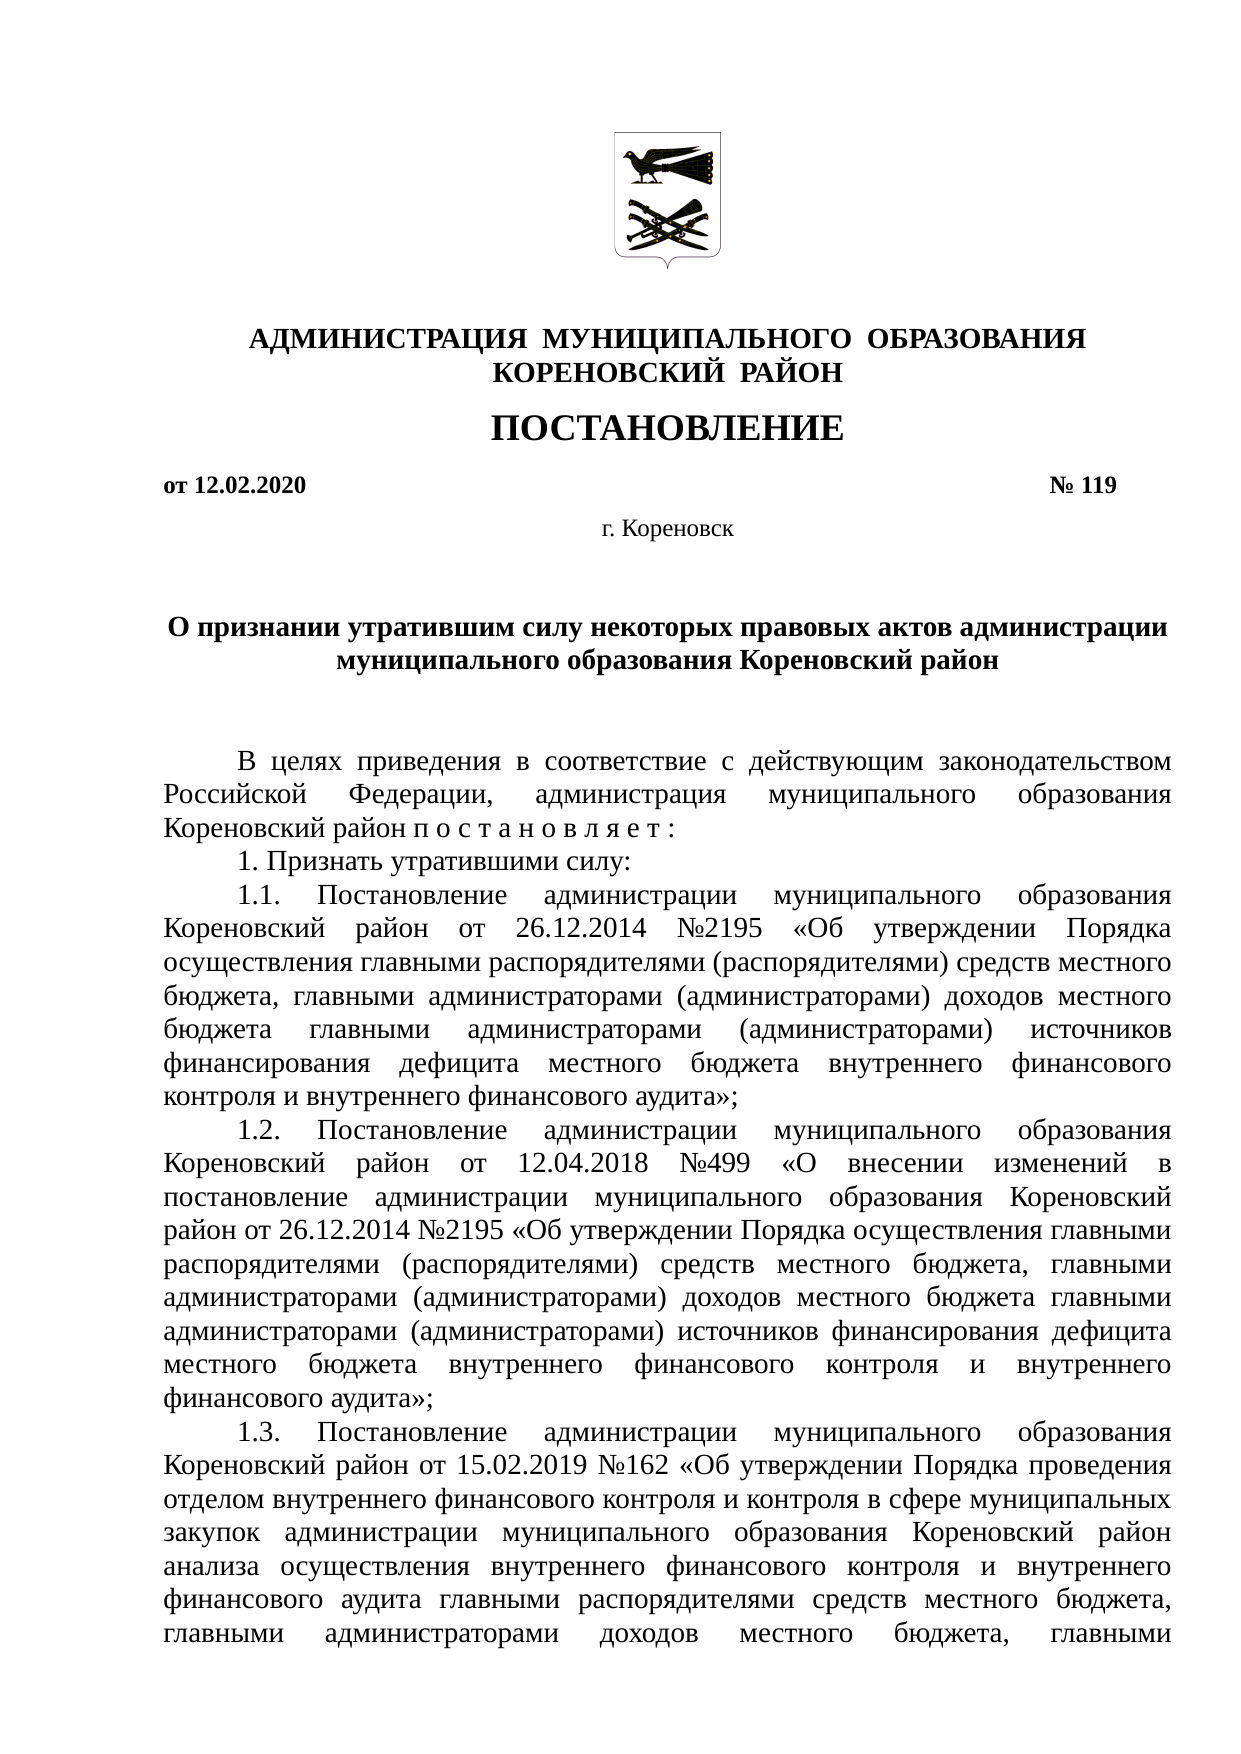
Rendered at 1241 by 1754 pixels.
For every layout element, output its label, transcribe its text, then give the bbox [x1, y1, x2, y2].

subtitle КОРЕНОВСКИЙ РАЙОН [163, 355, 1172, 388]
text от 12.02.2020 № 119 [163, 470, 1172, 498]
text 1.1. Постановление администрации муниципального образования Кореновский район от 26.12.2014 №2195 «Об утверждении Порядка осуществления главными распорядителями (распорядителями) средств местного бюджета, главными администраторами (администраторами) доходов местного бюджета главными администраторами (администраторами) источников финансирования дефицита местного бюджета внутреннего финансового контроля и внутреннего финансового аудита»; [163, 877, 1172, 1112]
subtitle ПОСТАНОВЛЕНИЕ [163, 405, 1172, 448]
text 1.2. Постановление администрации муниципального образования Кореновский район от 12.04.2018 №499 «О внесении изменений в постановление администрации муниципального образования Кореновский район от 26.12.2014 №2195 «Об утверждении Порядка осуществления главными распорядителями (распорядителями) средств местного бюджета, главными администраторами (администраторами) доходов местного бюджета главными администраторами (администраторами) источников финансирования дефицита местного бюджета внутреннего финансового контроля и внутреннего финансового аудита»; [163, 1112, 1172, 1414]
picture [614, 132, 721, 269]
text В целях приведения в соответствие с действующим законодательством Российской Федерации, администрация муниципального образования Кореновский район п о с т а н о в л я е т : [163, 743, 1172, 843]
text 1.3. Постановление администрации муниципального образования Кореновский район от 15.02.2019 №162 «Об утверждении Порядка проведения отделом внутреннего финансового контроля и контроля в сфере муниципальных закупок администрации муниципального образования Кореновский район анализа осуществления внутреннего финансового контроля и внутреннего финансового аудита главными распорядителями средств местного бюджета, главными администраторами доходов местного бюджета, главными [163, 1414, 1172, 1648]
text О признании утратившим силу некоторых правовых актов администрации муниципального образования Кореновский район [163, 609, 1172, 676]
subtitle АДМИНИСТРАЦИЯ МУНИЦИПАЛЬНОГО ОБРАЗОВАНИЯ [163, 321, 1172, 355]
text г. Кореновск [163, 513, 1172, 542]
list Признать утратившими силу: [163, 843, 1172, 877]
